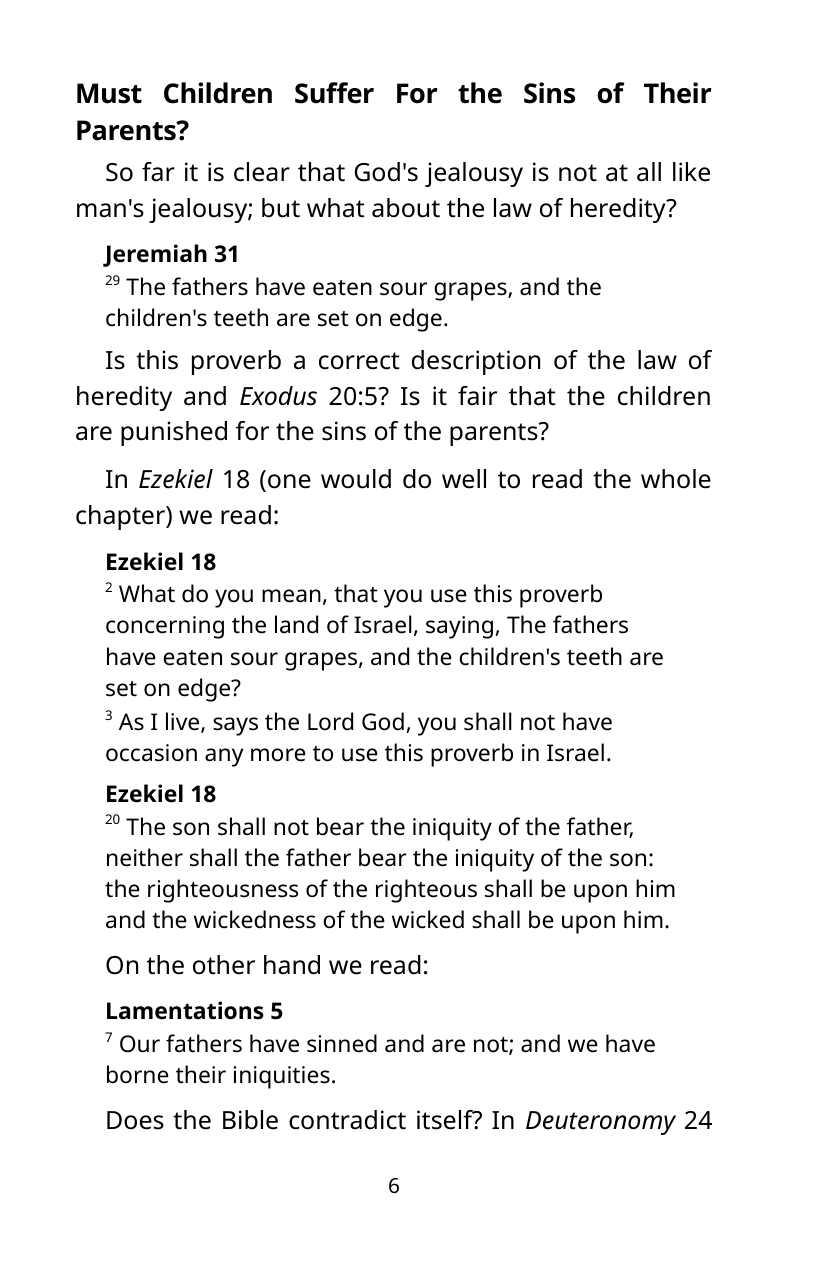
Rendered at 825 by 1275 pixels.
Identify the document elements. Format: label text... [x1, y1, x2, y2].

text Ezekiel 18 [105, 778, 712, 809]
text 2 What do you mean, that you use this proverb concerning the land of Israel, saying, The fathers have eaten sour grapes, and the children's teeth are set on edge? [105, 578, 682, 703]
text In Ezekiel 18 (one would do well to read the whole chapter) we read: [75, 462, 712, 532]
text 20 The son shall not bear the iniquity of the father, neither shall the father bear the iniquity of the son: the righteousness of the righteous shall be upon him and the wickedness of the wicked shall be upon him. [105, 810, 682, 935]
text Lamentations 5 [105, 995, 712, 1026]
text Does the Bible contradict itself? In Deuteronomy 24 [75, 1102, 712, 1136]
text 29 The fathers have eaten sour grapes, and the children's teeth are set on edge. [105, 271, 682, 333]
subtitle Must Children Suffer For the Sins of Their Parents? [75, 75, 712, 149]
text Ezekiel 18 [105, 545, 712, 577]
text 3 As I live, says the Lord God, you shall not have occasion any more to use this proverb in Israel. [105, 706, 682, 769]
text Is this proverb a correct description of the law of heredity and Exodus 20:5? Is it fair that the children are punished for the sins of the parents? [75, 343, 712, 448]
text So far it is clear that God's jealousy is not at all like man's jealousy; but what about the law of heredity? [75, 155, 712, 224]
text On the other hand we read: [75, 947, 712, 981]
text Jeremiah 31 [105, 238, 712, 269]
text 7 Our fathers have sinned and are not; and we have borne their iniquities. [105, 1028, 682, 1090]
